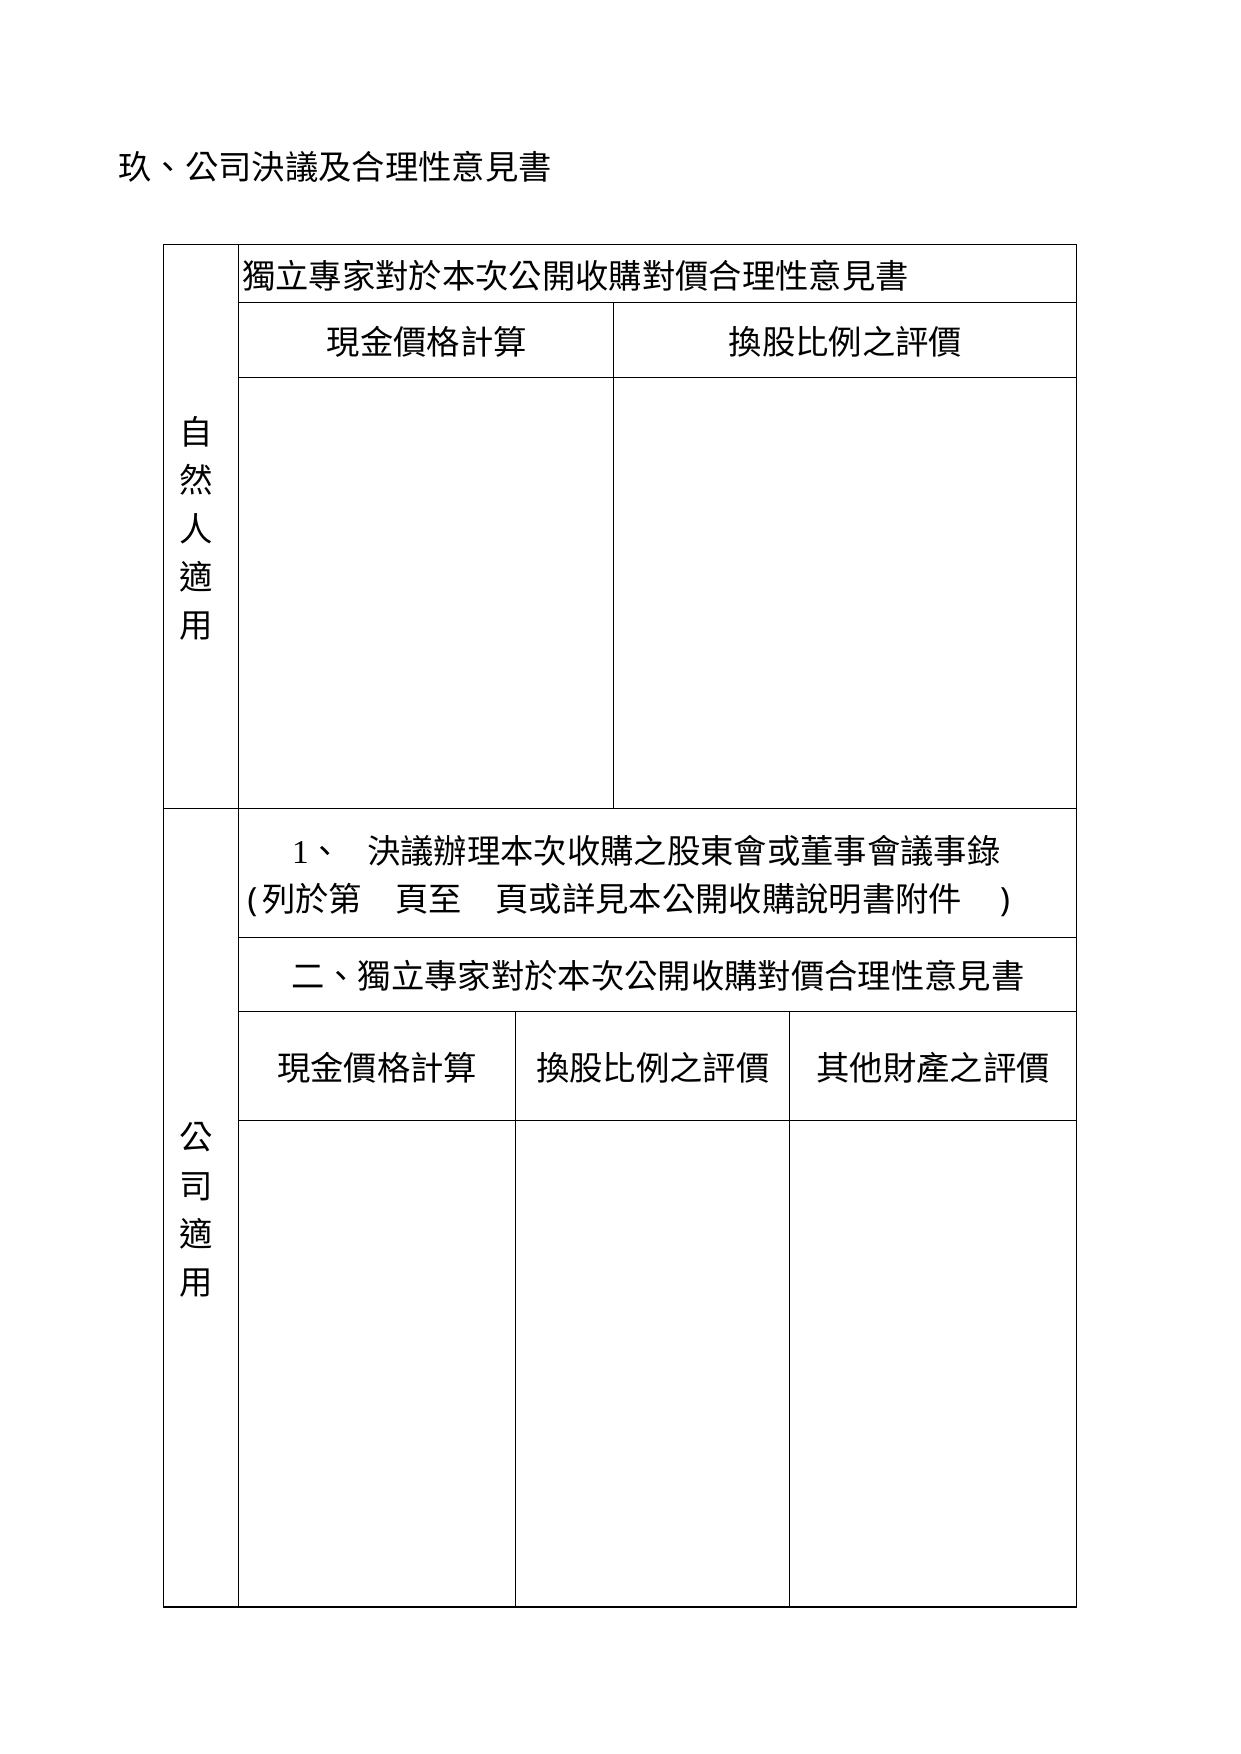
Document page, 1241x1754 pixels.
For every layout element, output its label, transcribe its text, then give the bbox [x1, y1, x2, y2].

table_cell 公司適用 [164, 809, 238, 1606]
table_cell 二、獨立專家對於本次公開收購對價合理性意見書 [239, 938, 1076, 1011]
table_cell [239, 1121, 515, 1606]
table_cell 換股比例之評價 [516, 1012, 789, 1120]
table_cell [239, 378, 613, 808]
table_cell [516, 1121, 789, 1606]
table_cell 其他財產之評價 [790, 1012, 1076, 1120]
table_cell [614, 378, 1076, 808]
table_cell 現金價格計算 [239, 303, 613, 377]
table_header 獨立專家對於本次公開收購對價合理性意見書 [239, 245, 1076, 302]
table_cell 換股比例之評價 [614, 303, 1076, 377]
table_cell 現金價格計算 [239, 1012, 515, 1120]
table_header 自然人適用 [164, 245, 238, 808]
table_cell 決議辦理本次收購之股東會或董事會議事錄 (列於第 頁至 頁或詳見本公開收購說明書附件 ) [239, 809, 1076, 937]
table_cell [790, 1121, 1076, 1606]
text 玖、公司決議及合理性意見書 [118, 136, 1122, 190]
